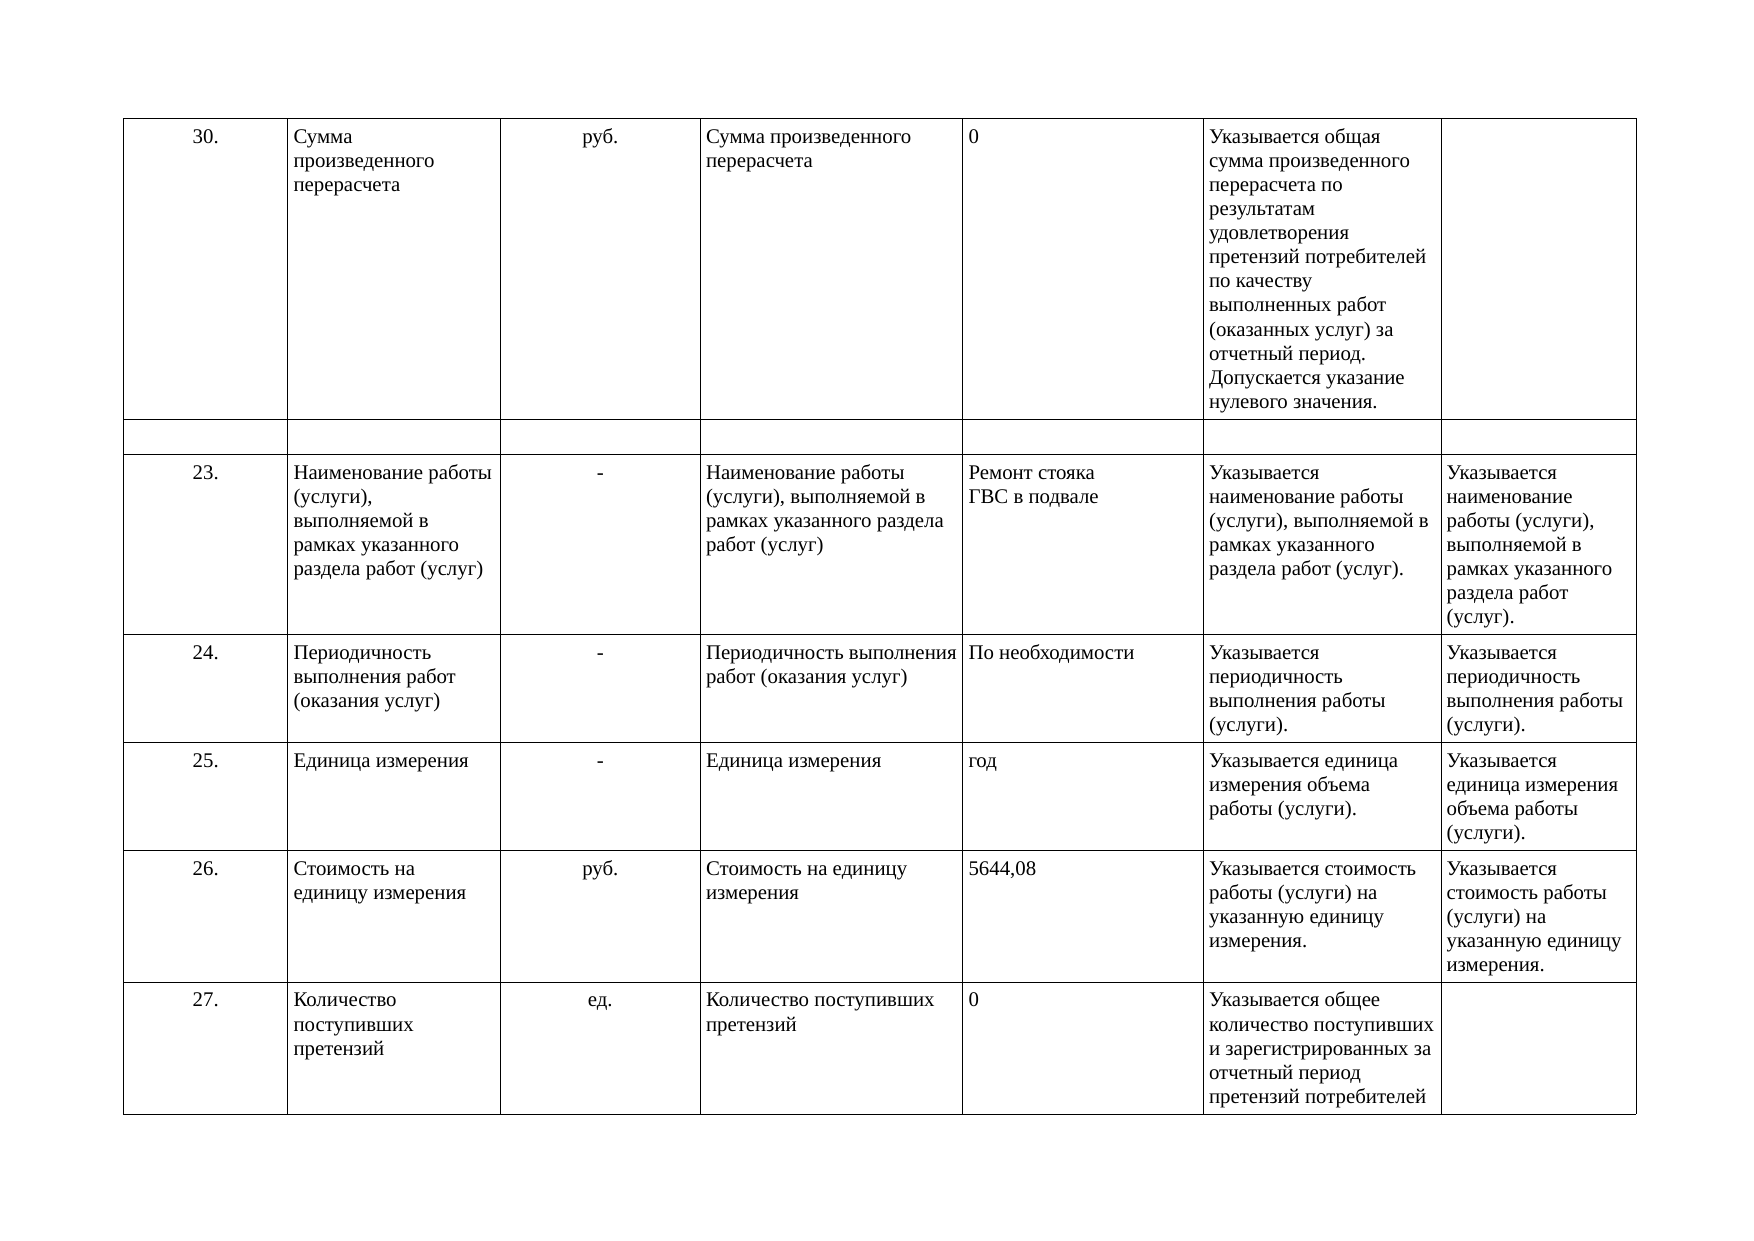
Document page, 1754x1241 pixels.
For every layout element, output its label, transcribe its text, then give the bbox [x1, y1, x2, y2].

table_cell 27. [124, 983, 287, 1113]
table_cell руб. [501, 851, 700, 982]
table_cell - [501, 455, 700, 634]
table_cell 0 [963, 119, 1203, 418]
table_cell Периодичность выполнения работ (оказания услуг) [701, 635, 962, 742]
table_cell [701, 420, 962, 454]
table_cell [1204, 420, 1441, 454]
table_cell Указывается стоимость работы (услуги) на указанную единицу измерения. [1442, 851, 1636, 982]
table_cell По необходимости [963, 635, 1203, 742]
table_cell Единица измерения [288, 743, 500, 850]
table_cell ед. [501, 983, 700, 1113]
table_cell Ремонт стояка ГВС в подвале [963, 455, 1203, 634]
table_cell 24. [124, 635, 287, 742]
table_cell [501, 420, 700, 454]
table_cell Указывается единица измерения объема работы (услуги). [1442, 743, 1636, 850]
table_cell [124, 420, 287, 454]
table_cell Стоимость на единицу измерения [288, 851, 500, 982]
table_cell Количество поступивших претензий [288, 983, 500, 1113]
table_cell Количество поступивших претензий [701, 983, 962, 1113]
table_cell Указывается единица измерения объема работы (услуги). [1204, 743, 1441, 850]
table_cell Сумма произведенного перерасчета [701, 119, 962, 418]
table_cell 0 [963, 983, 1203, 1113]
table_cell Периодичность выполнения работ (оказания услуг) [288, 635, 500, 742]
table_cell Указывается наименование работы (услуги), выполняемой в рамках указанного раздела работ (услуг). [1204, 455, 1441, 634]
table_cell [288, 420, 500, 454]
table_cell [963, 420, 1203, 454]
table_cell Указывается общая сумма произведенного перерасчета по результатам удовлетворения претензий потребителей по качеству выполненных работ (оказанных услуг) за отчетный период. Допускается указание нулевого значения. [1204, 119, 1441, 418]
table_cell [1442, 983, 1636, 1113]
table_cell 25. [124, 743, 287, 850]
table_cell Единица измерения [701, 743, 962, 850]
table_cell 30. [124, 119, 287, 418]
table_cell Указывается стоимость работы (услуги) на указанную единицу измерения. [1204, 851, 1441, 982]
table_cell 26. [124, 851, 287, 982]
table_cell Наименование работы (услуги), выполняемой в рамках указанного раздела работ (услуг) [288, 455, 500, 634]
table_cell Сумма произведенного перерасчета [288, 119, 500, 418]
table_cell Указывается наименование работы (услуги), выполняемой в рамках указанного раздела работ (услуг). [1442, 455, 1636, 634]
table_cell Наименование работы (услуги), выполняемой в рамках указанного раздела работ (услуг) [701, 455, 962, 634]
table_cell - [501, 635, 700, 742]
table_cell [1442, 420, 1636, 454]
table_cell год [963, 743, 1203, 850]
table_cell [1442, 119, 1636, 418]
table_cell руб. [501, 119, 700, 418]
table_cell Указывается периодичность выполнения работы (услуги). [1442, 635, 1636, 742]
table_cell 23. [124, 455, 287, 634]
table_cell Указывается периодичность выполнения работы (услуги). [1204, 635, 1441, 742]
table_cell Стоимость на единицу измерения [701, 851, 962, 982]
table_cell 5644,08 [963, 851, 1203, 982]
table_cell - [501, 743, 700, 850]
table_cell Указывается общее количество поступивших и зарегистрированных за отчетный период претензий потребителей [1204, 983, 1441, 1113]
